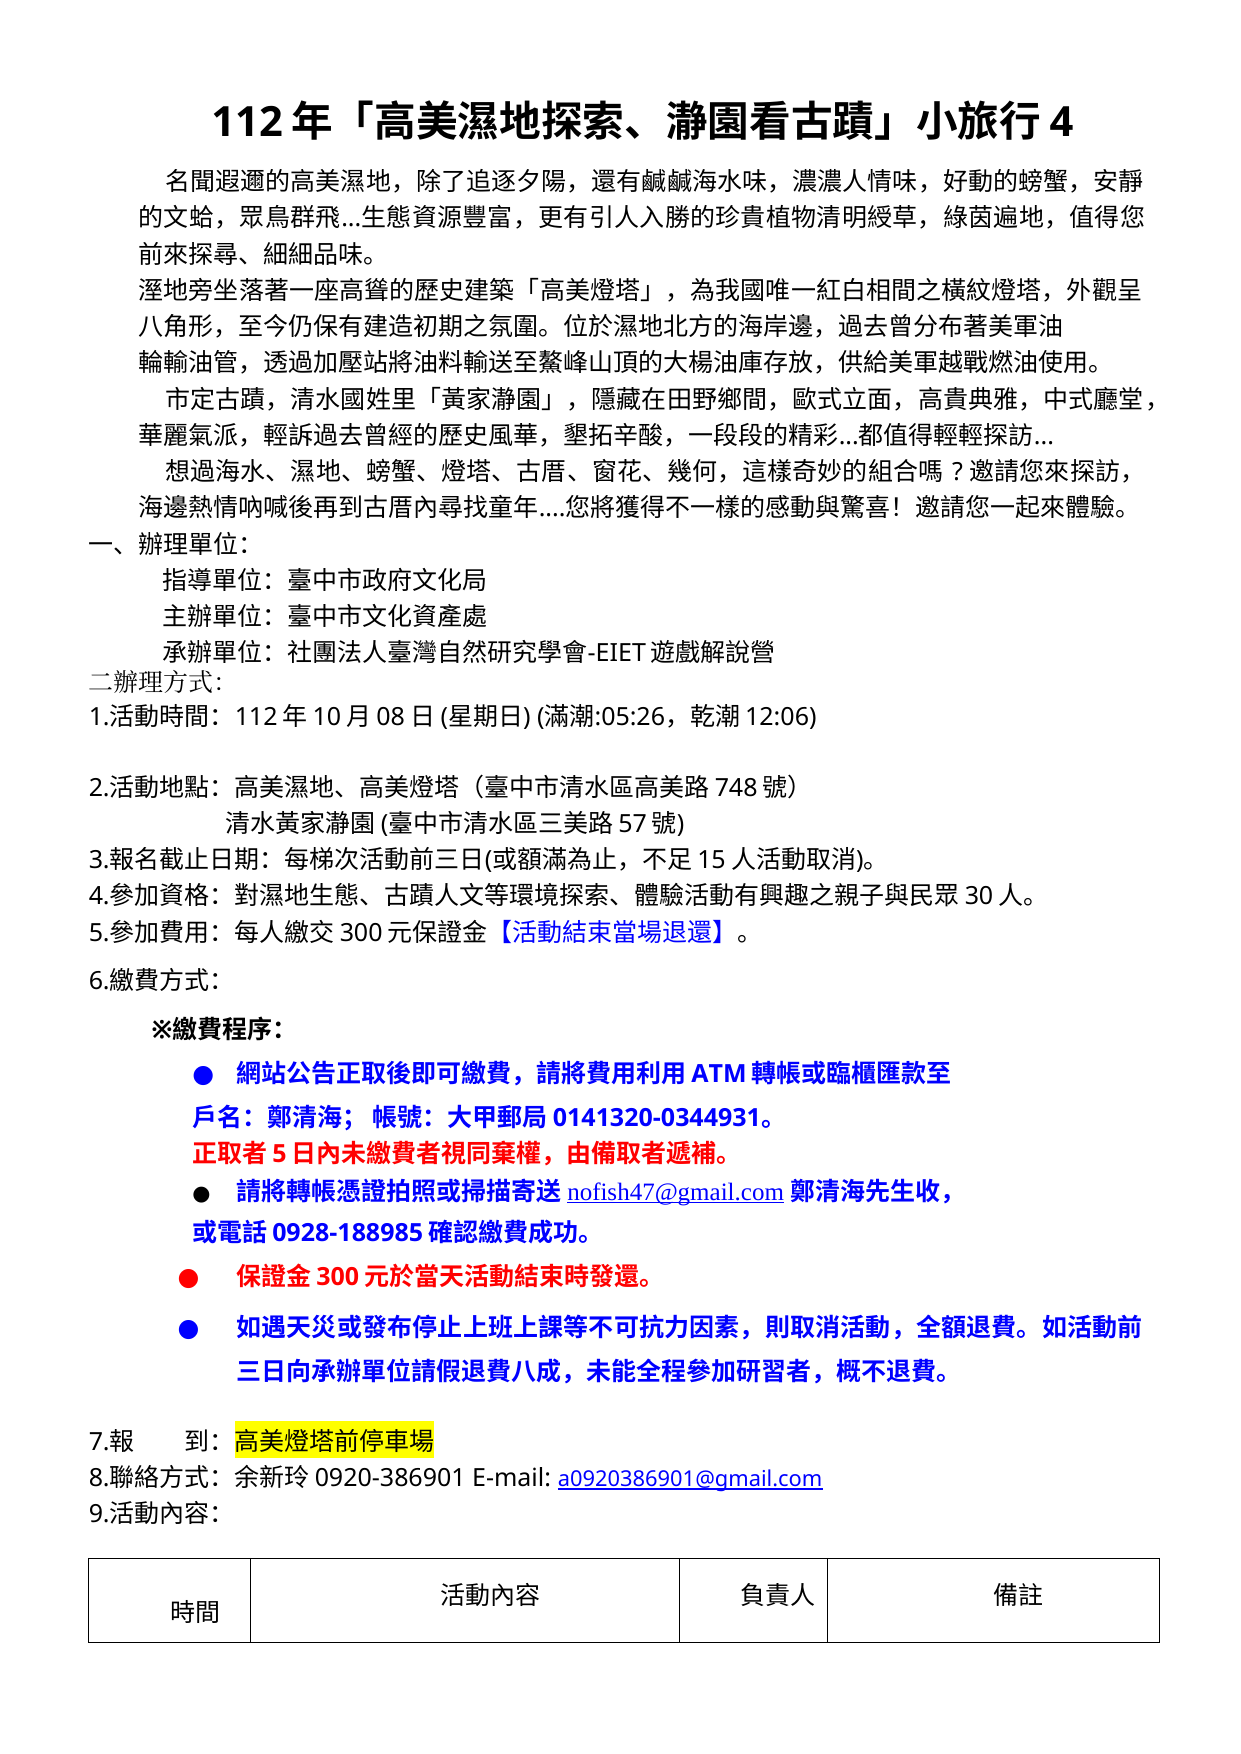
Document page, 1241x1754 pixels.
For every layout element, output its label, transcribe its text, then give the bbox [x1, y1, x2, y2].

table_header 負責人 [680, 1559, 827, 1642]
text 市定古蹟，清水國姓里「黃家瀞園」，隱藏在田野鄉間，歐式立面，高貴典雅，中式廳堂，華麗氣派，輕訴過去曾經的歷史風華，墾拓辛酸，一段段的精彩...都值得輕輕探訪... [138, 379, 1146, 452]
text 2.活動地點：高美濕地、高美燈塔（臺中市清水區高美路748號） [88, 767, 1146, 803]
text 4.參加資格：對濕地生態、古蹟人文等環境探索、體驗活動有興趣之親子與民眾30人。 [88, 876, 1146, 912]
text 5.參加費用：每人繳交300元保證金【活動結束當場退還】。 [88, 912, 1146, 948]
text ※繳費程序： [151, 1009, 1146, 1046]
text 溼地旁坐落著一座高聳的歷史建築「高美燈塔」，為我國唯一紅白相間之橫紋燈塔，外觀呈八角形，至今仍保有建造初期之氛圍。位於濕地北方的海岸邊，過去曾分布著美軍油 [138, 270, 1146, 343]
text 二辦理方式： [88, 669, 1146, 697]
text 7.報 到：高美燈塔前停車場 [88, 1421, 1146, 1458]
list 請將轉帳憑證拍照或掃描寄送 nofish47@gmail.com 鄭清海先生收， [192, 1169, 1146, 1212]
text 一、辦理單位： [88, 524, 1146, 560]
text 主辦單位：臺中市文化資產處 [162, 597, 1146, 633]
text 112年「高美濕地探索、瀞園看古蹟」小旅行4 [138, 88, 1146, 149]
text 正取者5日內未繳費者視同棄權，由備取者遞補。 [192, 1133, 1146, 1169]
text 清水黃家瀞園 (臺中市清水區三美路57號) [88, 803, 1146, 839]
text 承辦單位：社團法人臺灣自然研究學會-EIET遊戲解說營 [162, 633, 1146, 669]
text 指導單位：臺中市政府文化局 [162, 560, 1146, 597]
text 輪輸油管，透過加壓站將油料輸送至鰲峰山頂的大楊油庫存放，供給美軍越戰燃油使用。 [138, 343, 1146, 379]
list 如遇天災或發布停止上班上課等不可抗力因素，則取消活動，全額退費。如活動前三日向承辦單位請假退費八成，未能全程參加研習者，概不退費。 [177, 1300, 1146, 1387]
list 網站公告正取後即可繳費，請將費用利用ATM轉帳或臨櫃匯款至 [192, 1046, 1146, 1097]
table_header 活動內容 [251, 1559, 679, 1642]
text 或電話0928-188985確認繳費成功。 [192, 1212, 1146, 1248]
text 9.活動內容： [88, 1494, 1146, 1530]
list 保證金300元於當天活動結束時發還。 [177, 1248, 1146, 1300]
text 想過海水、濕地、螃蟹、燈塔、古厝、窗花、幾何，這樣奇妙的組合嗎 ? 邀請您來探訪，海邊熱情吶喊後再到古厝內尋找童年....您將獲得不一樣的感動與驚喜！邀請您一起來體驗。 [138, 452, 1146, 524]
text 名聞遐邇的高美濕地，除了追逐夕陽，還有鹹鹹海水味，濃濃人情味，好動的螃蟹，安靜的文蛤，眾鳥群飛...生態資源豐富，更有引人入勝的珍貴植物清明綬草，綠茵遍地，值得您前來探尋、細細品味。 [138, 162, 1146, 270]
text 戶名：鄭清海； 帳號：大甲郵局0141320-0344931。 [192, 1097, 1146, 1133]
text 6.繳費方式： [88, 961, 1146, 997]
table_header 時間 [89, 1559, 250, 1642]
table_header 備註 [828, 1559, 1159, 1642]
text 1.活動時間：112年10月08日 (星期日) (滿潮:05:26，乾潮12:06) [88, 697, 1146, 733]
text 8.聯絡方式：余新玲0920-386901 E-mail: a0920386901@gmail.com [88, 1458, 1146, 1494]
text 3.報名截止日期：每梯次活動前三日(或額滿為止，不足15人活動取消)。 [88, 839, 1146, 876]
